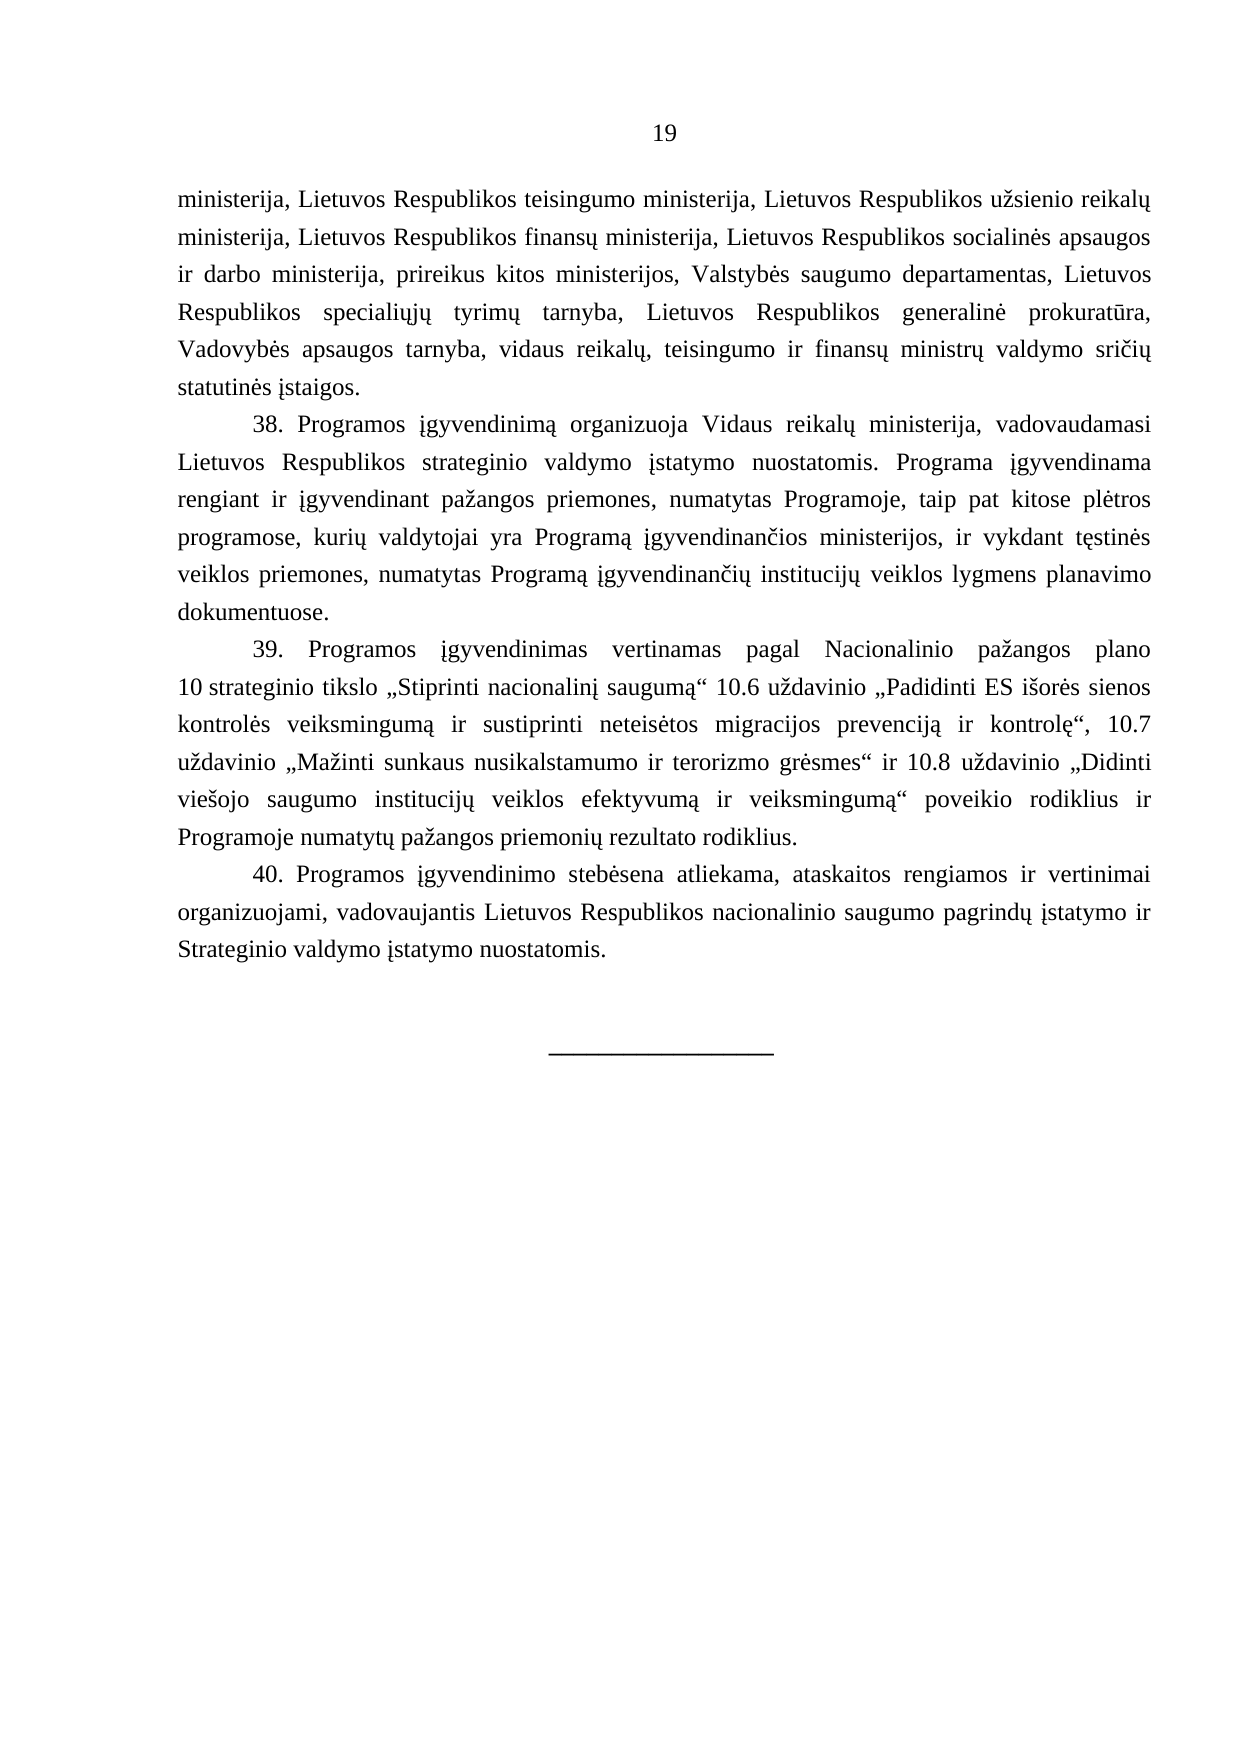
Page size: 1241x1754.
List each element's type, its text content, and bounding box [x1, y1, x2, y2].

text __________________ [177, 1029, 1152, 1058]
text ministerija, Lietuvos Respublikos teisingumo ministerija, Lietuvos Respublikos užsienio reikalų ministerija, Lietuvos Respublikos finansų ministerija, Lietuvos Respublikos socialinės apsaugos ir darbo ministerija, prireikus kitos ministerijos, Valstybės saugumo departamentas, Lietuvos Respublikos specialiųjų tyrimų tarnyba, Lietuvos Respublikos generalinė prokuratūra, Vadovybės apsaugos tarnyba, vidaus reikalų, teisingumo ir finansų ministrų valdymo sričių statutinės įstaigos. [177, 176, 1152, 401]
text 40. Programos įgyvendinimo stebėsena atliekama, ataskaitos rengiamos ir vertinimai organizuojami, vadovaujantis Lietuvos Respublikos nacionalinio saugumo pagrindų įstatymo ir Strateginio valdymo įstatymo nuostatomis. [177, 851, 1152, 963]
text 38. Programos įgyvendinimą organizuoja Vidaus reikalų ministerija, vadovaudamasi Lietuvos Respublikos strateginio valdymo įstatymo nuostatomis. Programa įgyvendinama rengiant ir įgyvendinant pažangos priemones, numatytas Programoje, taip pat kitose plėtros programose, kurių valdytojai yra Programą įgyvendinančios ministerijos, ir vykdant tęstinės veiklos priemones, numatytas Programą įgyvendinančių institucijų veiklos lygmens planavimo dokumentuose. [177, 401, 1152, 626]
text 39. Programos įgyvendinimas vertinamas pagal Nacionalinio pažangos plano 10 strateginio tikslo „Stiprinti nacionalinį saugumą“ 10.6 uždavinio „Padidinti ES išorės sienos kontrolės veiksmingumą ir sustiprinti neteisėtos migracijos prevenciją ir kontrolę“, 10.7 uždavinio „Mažinti sunkaus nusikalstamumo ir terorizmo grėsmes“ ir 10.8 uždavinio „Didinti viešojo saugumo institucijų veiklos efektyvumą ir veiksmingumą“ poveikio rodiklius ir Programoje numatytų pažangos priemonių rezultato rodiklius. [177, 626, 1152, 851]
